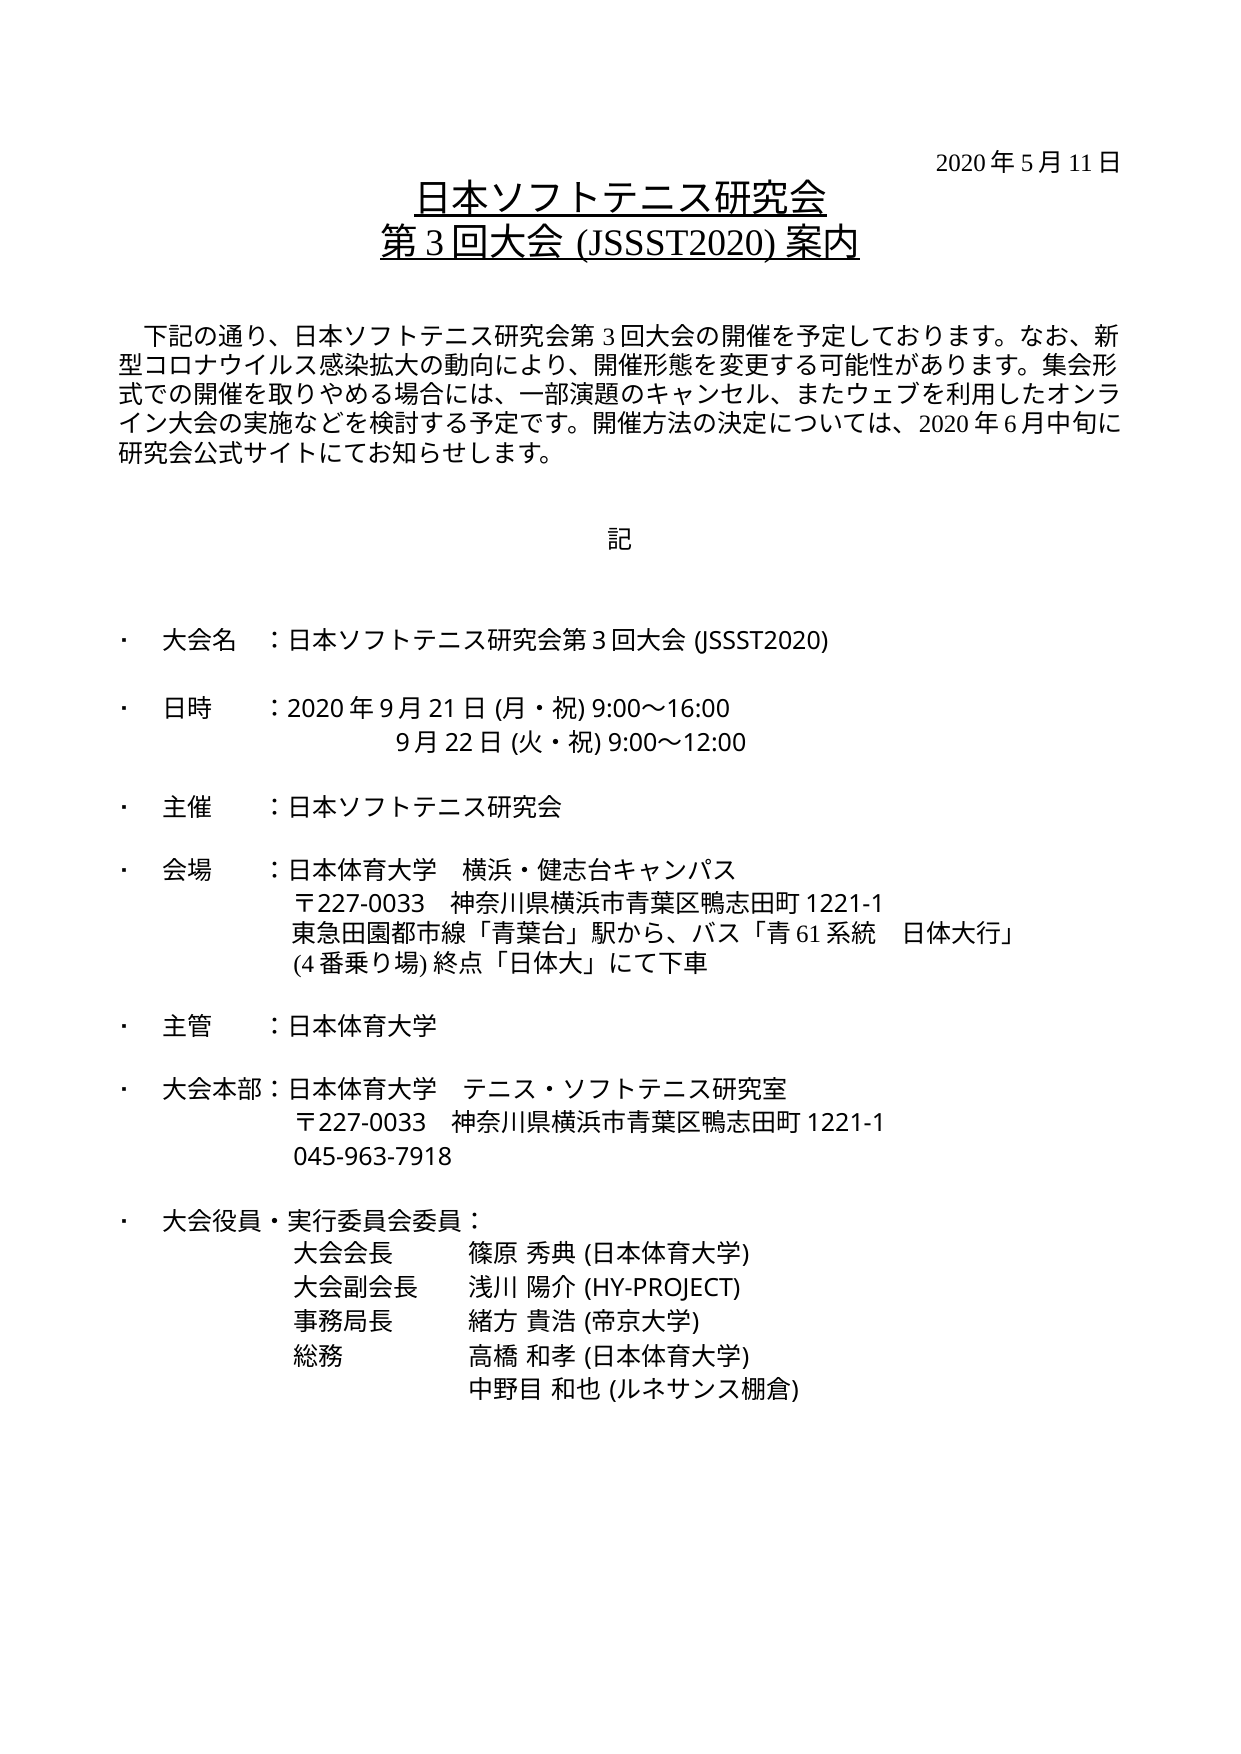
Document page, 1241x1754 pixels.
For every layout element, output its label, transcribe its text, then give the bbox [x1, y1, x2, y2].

text 東急田園都市線「青葉台」駅から、バス「青61系統 日体大行」 [118, 919, 1122, 949]
list 大会本部：日本体育大学 テニス・ソフトテニス研究室 [118, 1075, 1122, 1104]
text 2020年5月11日 [118, 148, 1122, 177]
list 日時 ：2020年9月21日 (月・祝) 9:00～16:00 [118, 691, 1122, 725]
text 045-963-7918 [118, 1139, 1122, 1173]
text 大会会長 篠原 秀典 (日本体育大学) [118, 1236, 1122, 1270]
text 日本ソフトテニス研究会 第3回大会 (JSSST2020) 案内 [118, 177, 1122, 264]
text 事務局長 緒方 貴浩 (帝京大学) [118, 1304, 1122, 1338]
list 大会名 ：日本ソフトテニス研究会第3回大会 (JSSST2020) [118, 623, 1122, 657]
list 大会役員・実行委員会委員： [118, 1207, 1122, 1236]
subtitle 記 [118, 526, 1122, 555]
text 総務 高橋 和孝 (日本体育大学) [118, 1338, 1122, 1372]
list 会場 ：日本体育大学 横浜・健志台キャンパス [118, 856, 1122, 886]
list 9月22日 (火・祝) 9:00～12:00 [218, 725, 1122, 759]
text 下記の通り、日本ソフトテニス研究会第3回大会の開催を予定しております。なお、新型コロナウイルス感染拡大の動向により、開催形態を変更する可能性があります。集会形式での開催を取りやめる場合には、一部演題のキャンセル、またウェブを利用したオンライン大会の実施などを検討する予定です。開催方法の決定については、2020年6月中旬に研究会公式サイトにてお知らせします。 [118, 322, 1122, 468]
list 主催 ：日本ソフトテニス研究会 [118, 793, 1122, 822]
text 中野目 和也 (ルネサンス棚倉) [118, 1372, 1122, 1406]
text (4番乗り場) 終点「日体大」にて下車 [243, 949, 1122, 978]
text 大会副会長 浅川 陽介 (HY-PROJECT) [118, 1270, 1122, 1304]
list 主管 ：日本体育大学 [118, 1012, 1122, 1041]
text 〒227-0033 神奈川県横浜市青葉区鴨志田町1221-1 [118, 1104, 1122, 1139]
text 〒227-0033 神奈川県横浜市青葉区鴨志田町1221-1 [118, 886, 1122, 919]
